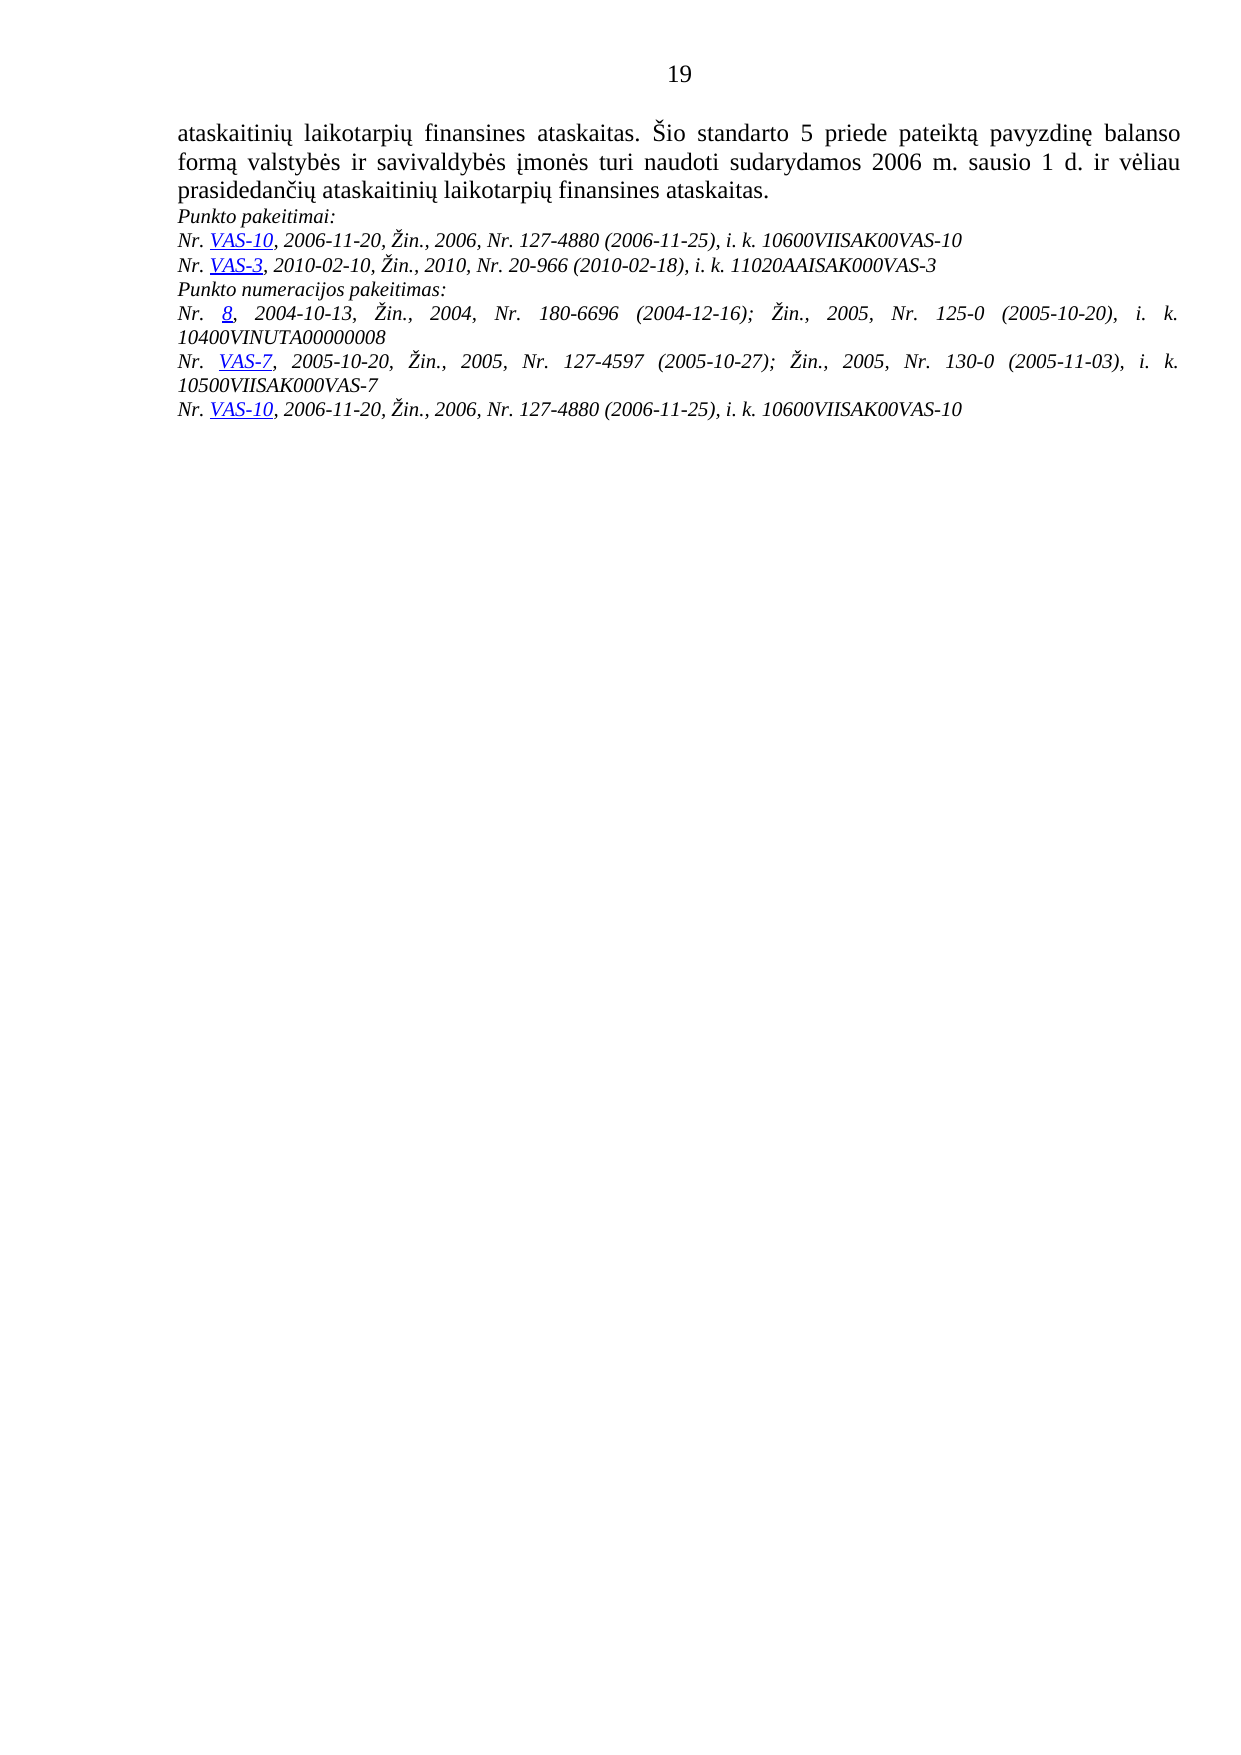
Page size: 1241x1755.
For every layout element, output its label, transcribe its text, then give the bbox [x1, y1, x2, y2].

text ataskaitinių laikotarpių finansines ataskaitas. Šio standarto 5 priede pateiktą pavyzdinę balanso formą valstybės ir savivaldybės įmonės turi naudoti sudarydamos 2006 m. sausio 1 d. ir vėliau prasidedančių ataskaitinių laikotarpių finansines ataskaitas. [177, 118, 1181, 204]
text Punkto numeracijos pakeitimas: [177, 277, 1181, 301]
text Nr. VAS-7, 2005-10-20, Žin., 2005, Nr. 127-4597 (2005-10-27); Žin., 2005, Nr. 130-0 (2005-11-03), i. k. 10500VIISAK000VAS-7 [177, 349, 1181, 397]
text Nr. 8, 2004-10-13, Žin., 2004, Nr. 180-6696 (2004-12-16); Žin., 2005, Nr. 125-0 (2005-10-20), i. k. 10400VINUTA00000008 [177, 301, 1181, 349]
text Nr. VAS-10, 2006-11-20, Žin., 2006, Nr. 127-4880 (2006-11-25), i. k. 10600VIISAK00VAS-10 [177, 397, 1181, 421]
text Punkto pakeitimai: [177, 204, 1181, 228]
text Nr. VAS-10, 2006-11-20, Žin., 2006, Nr. 127-4880 (2006-11-25), i. k. 10600VIISAK00VAS-10 [177, 228, 1181, 252]
text Nr. VAS-3, 2010-02-10, Žin., 2010, Nr. 20-966 (2010-02-18), i. k. 11020AAISAK000VAS-3 [177, 252, 1181, 277]
